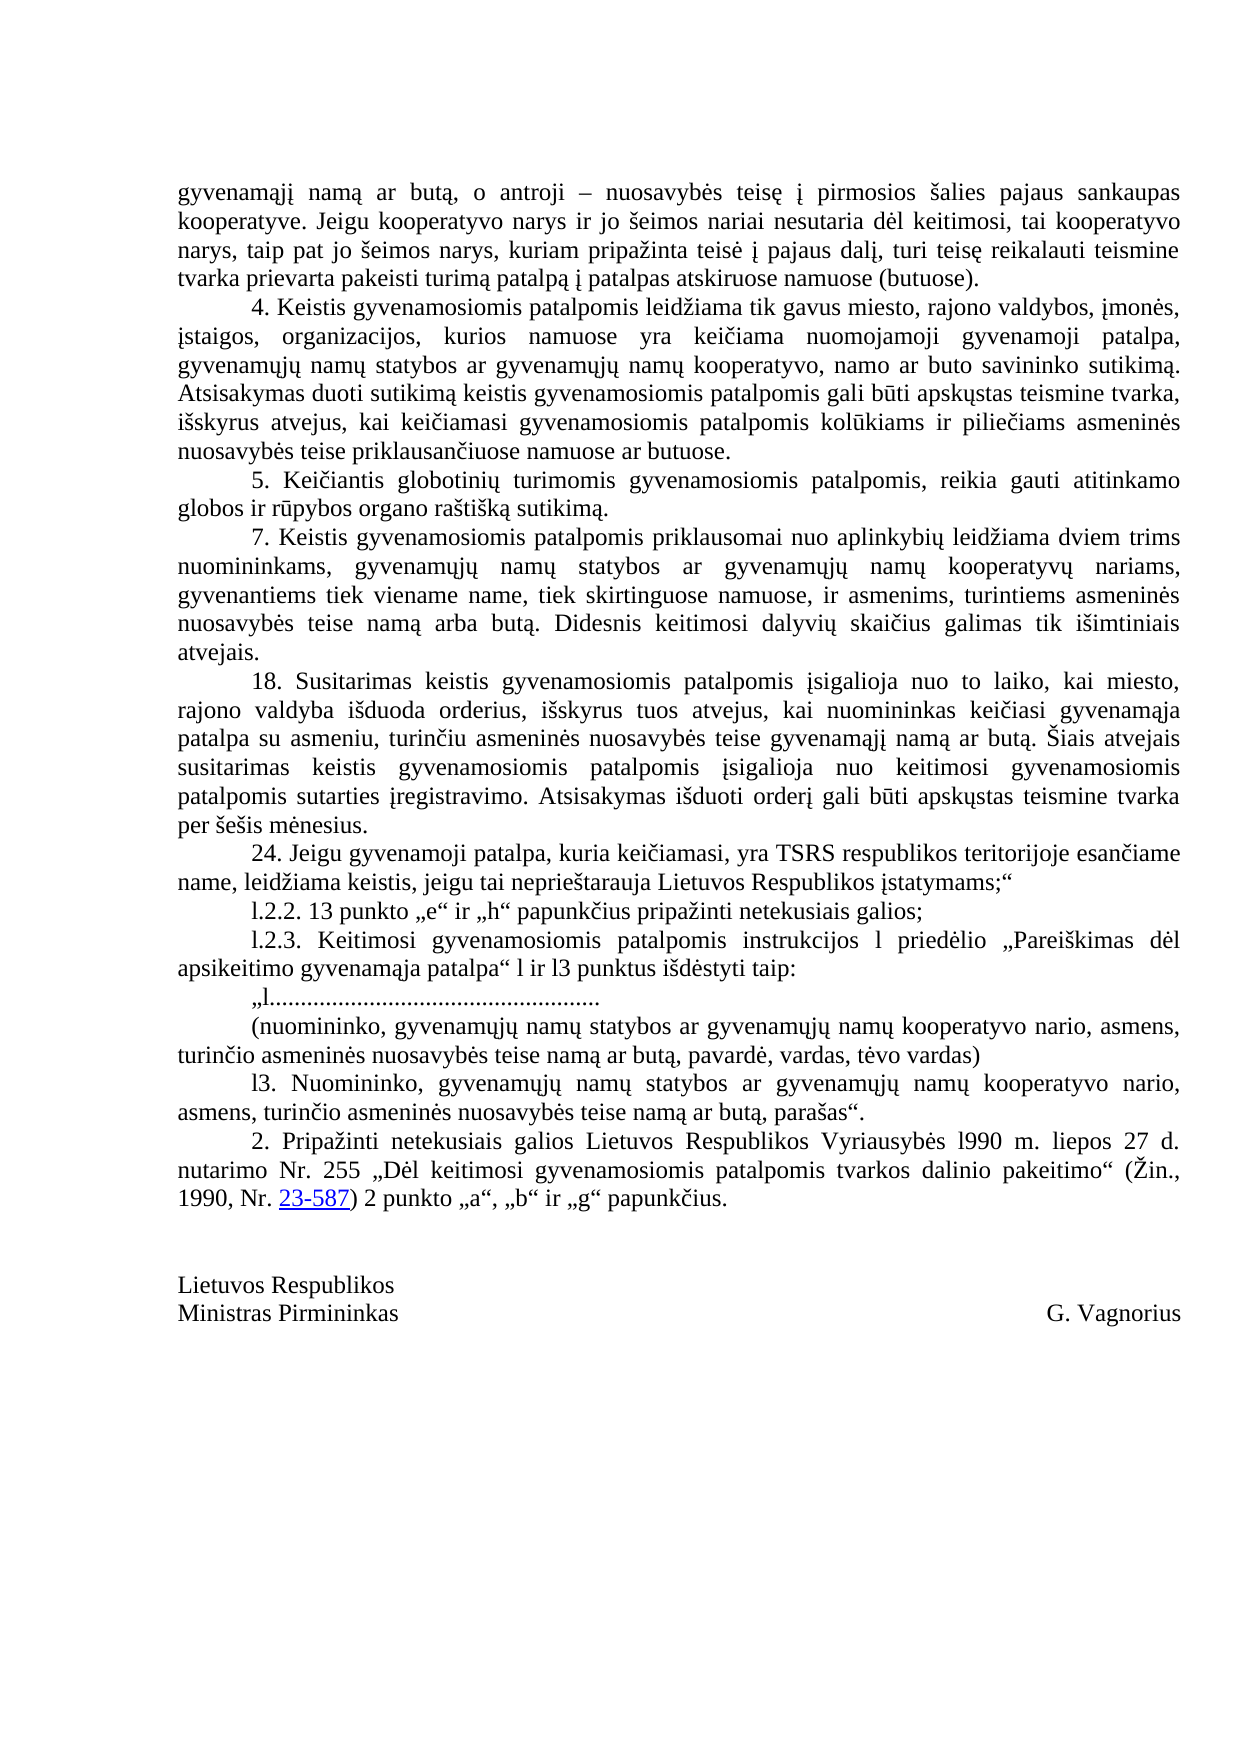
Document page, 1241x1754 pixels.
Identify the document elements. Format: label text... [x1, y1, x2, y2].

text l.2.3. Keitimosi gyvenamosiomis patalpomis instrukcijos l priedėlio „Pareiškimas dėl apsikeitimo gyvenamąja patalpa“ l ir l3 punktus išdėstyti taip: [177, 925, 1181, 982]
text 4. Keistis gyvenamosiomis patalpomis leidžiama tik gavus miesto, rajono valdybos, įmonės, įstaigos, organizacijos, kurios namuose yra keičiama nuomojamoji gyvenamoji patalpa, gyvenamųjų namų statybos ar gyvenamųjų namų kooperatyvo, namo ar buto savininko sutikimą. Atsisakymas duoti sutikimą keistis gyvenamosiomis patalpomis gali būti apskųstas teismine tvarka, išskyrus atvejus, kai keičiamasi gyvenamosiomis patalpomis kolūkiams ir piliečiams asmeninės nuosavybės teise priklausančiuose namuose ar butuose. [177, 292, 1181, 465]
text 2. Pripažinti netekusiais galios Lietuvos Respublikos Vyriausybės l990 m. liepos 27 d. nutarimo Nr. 255 „Dėl keitimosi gyvenamosiomis patalpomis tvarkos dalinio pakeitimo“ (Žin., 1990, Nr. 23-587) 2 punkto „a“, „b“ ir „g“ papunkčius. [177, 1126, 1181, 1212]
text l.2.2. 13 punkto „e“ ir „h“ papunkčius pripažinti netekusiais galios; [177, 896, 1181, 925]
text „l..................................................... [177, 982, 1181, 1011]
text Lietuvos Respublikos [177, 1270, 1181, 1298]
text Ministras Pirmininkas G. Vagnorius [177, 1298, 1181, 1327]
text gyvenamąjį namą ar butą, o antroji – nuosavybės teisę į pirmosios šalies pajaus sankaupas kooperatyve. Jeigu kooperatyvo narys ir jo šeimos nariai nesutaria dėl keitimosi, tai kooperatyvo narys, taip pat jo šeimos narys, kuriam pripažinta teisė į pajaus dalį, turi teisę reikalauti teismine tvarka prievarta pakeisti turimą patalpą į patalpas atskiruose namuose (butuose). [177, 177, 1181, 292]
text 5. Keičiantis globotinių turimomis gyvenamosiomis patalpomis, reikia gauti atitinkamo globos ir rūpybos organo raštišką sutikimą. [177, 465, 1181, 522]
text 18. Susitarimas keistis gyvenamosiomis patalpomis įsigalioja nuo to laiko, kai miesto, rajono valdyba išduoda orderius, išskyrus tuos atvejus, kai nuomininkas keičiasi gyvenamąja patalpa su asmeniu, turinčiu asmeninės nuosavybės teise gyvenamąjį namą ar butą. Šiais atvejais susitarimas keistis gyvenamosiomis patalpomis įsigalioja nuo keitimosi gyvenamosiomis patalpomis sutarties įregistravimo. Atsisakymas išduoti orderį gali būti apskųstas teismine tvarka per šešis mėnesius. [177, 666, 1181, 838]
text 24. Jeigu gyvenamoji patalpa, kuria keičiamasi, yra TSRS respublikos teritorijoje esančiame name, leidžiama keistis, jeigu tai neprieštarauja Lietuvos Respublikos įstatymams;“ [177, 838, 1181, 896]
text 7. Keistis gyvenamosiomis patalpomis priklausomai nuo aplinkybių leidžiama dviem trims nuomininkams, gyvenamųjų namų statybos ar gyvenamųjų namų kooperatyvų nariams, gyvenantiems tiek viename name, tiek skirtinguose namuose, ir asmenims, turintiems asmeninės nuosavybės teise namą arba butą. Didesnis keitimosi dalyvių skaičius galimas tik išimtiniais atvejais. [177, 522, 1181, 666]
text l3. Nuomininko, gyvenamųjų namų statybos ar gyvenamųjų namų kooperatyvo nario, asmens, turinčio asmeninės nuosavybės teise namą ar butą, parašas“. [177, 1068, 1181, 1126]
text (nuomininko, gyvenamųjų namų statybos ar gyvenamųjų namų kooperatyvo nario, asmens, turinčio asmeninės nuosavybės teise namą ar butą, pavardė, vardas, tėvo vardas) [177, 1011, 1181, 1068]
